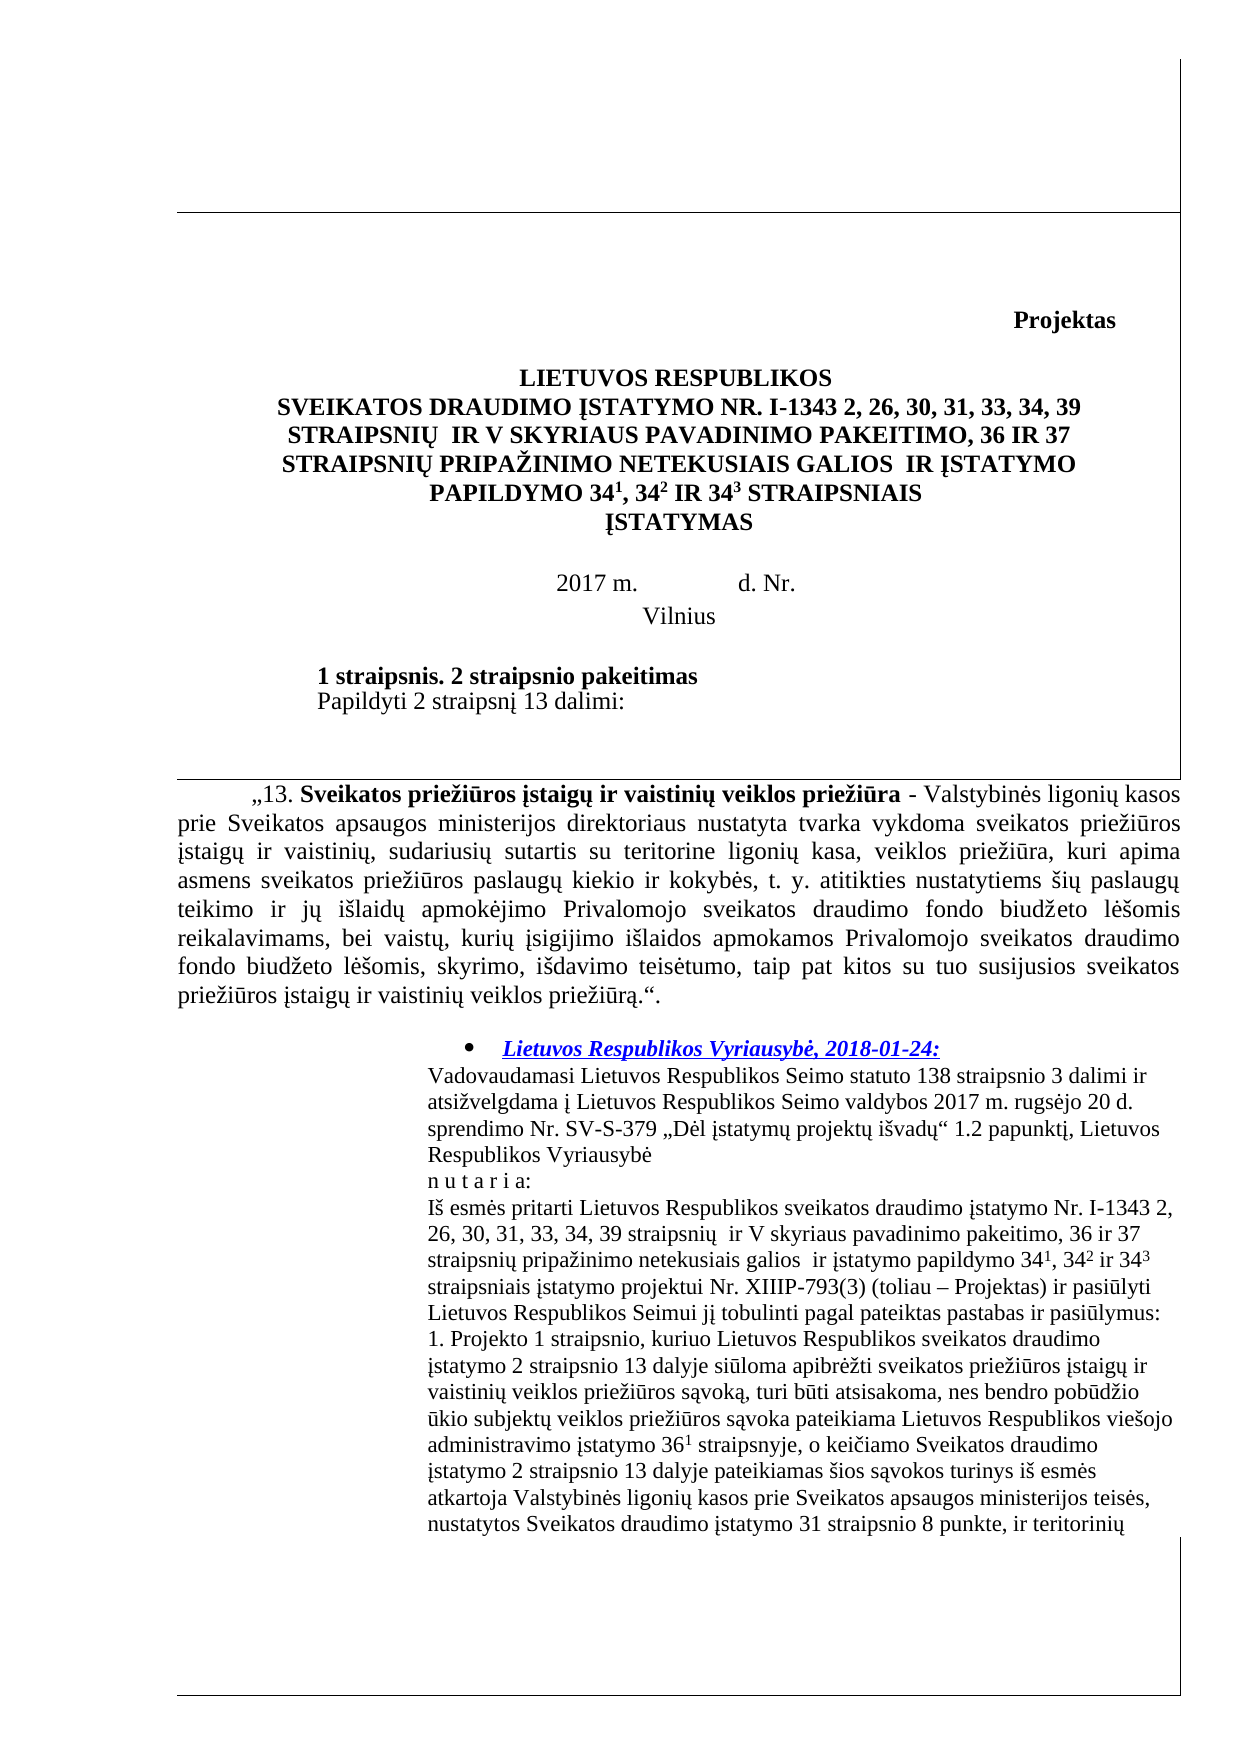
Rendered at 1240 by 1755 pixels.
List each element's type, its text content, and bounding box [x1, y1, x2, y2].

text Papildyti 2 straipsnį 13 dalimi: [177, 689, 1180, 779]
list Lietuvos Respublikos Vyriausybė, 2018-01-24: [465, 1035, 1181, 1062]
text Iš esmės pritarti Lietuvos Respublikos sveikatos draudimo įstatymo Nr. I-1343 2, 26, 30, 31, 33, 34, 39 straipsnių ir V skyriaus pavadinimo pakeitimo, 36 ir 37 straipsnių pripažinimo netekusiais galios ir įstatymo papildymo 341, 342 ir 343 straipsniais įstatymo projektui Nr. XIIIP-793(3) (toliau – Projektas) ir pasiūlyti Lietuvos Respublikos Seimui jį tobulinti pagal pateiktas pastabas ir pasiūlymus: [427, 1194, 1181, 1326]
text SVEIKATOS DRAUDIMO ĮSTATYMO NR. I-1343 2, 26, 30, 31, 33, 34, 39 STRAIPSNIŲ IR V SKYRIAUS PAVADINIMO PAKEITIMO, 36 IR 37 STRAIPSNIŲ PRIPAŽINIMO NETEKUSIAIS GALIOS IR ĮSTATYMO PAPILDYMO 341, 342 IR 343 STRAIPSNIAIS [177, 392, 1180, 507]
text LIETUVOS RESPUBLIKOS [177, 363, 1180, 392]
text 1 straipsnis. 2 straipsnio pakeitimas [177, 664, 1180, 689]
text n u t a r i a: [427, 1167, 1181, 1194]
text „13. Sveikatos priežiūros įstaigų ir vaistinių veiklos priežiūra - Valstybinės ligonių kasos prie Sveikatos apsaugos ministerijos direktoriaus nustatyta tvarka vykdoma sveikatos priežiūros įstaigų ir vaistinių, sudariusių sutartis su teritorine ligonių kasa, veiklos priežiūra, kuri apima asmens sveikatos priežiūros paslaugų kiekio ir kokybės, t. y. atitikties nustatytiems šių paslaugų teikimo ir jų išlaidų apmokėjimo Privalomojo sveikatos draudimo fondo biudžeto lėšomis reikalavimams, bei vaistų, kurių įsigijimo išlaidos apmokamos Privalomojo sveikatos draudimo fondo biudžeto lėšomis, skyrimo, išdavimo teisėtumo, taip pat kitos su tuo susijusios sveikatos priežiūros įstaigų ir vaistinių veiklos priežiūrą.“. [177, 779, 1181, 1009]
text 1. Projekto 1 straipsnio, kuriuo Lietuvos Respublikos sveikatos draudimo įstatymo 2 straipsnio 13 dalyje siūloma apibrėžti sveikatos priežiūros įstaigų ir vaistinių veiklos priežiūros sąvoką, turi būti atsisakoma, nes bendro pobūdžio ūkio subjektų veiklos priežiūros sąvoka pateikiama Lietuvos Respublikos viešojo administravimo įstatymo 361 straipsnyje, o keičiamo Sveikatos draudimo įstatymo 2 straipsnio 13 dalyje pateikiamas šios sąvokos turinys iš esmės atkartoja Valstybinės ligonių kasos prie Sveikatos apsaugos ministerijos teisės, nustatytos Sveikatos draudimo įstatymo 31 straipsnio 8 punkte, ir teritorinių [427, 1326, 1181, 1536]
text Vilnius [177, 598, 1180, 631]
text Vadovaudamasi Lietuvos Respublikos Seimo statuto 138 straipsnio 3 dalimi ir atsižvelgdama į Lietuvos Respublikos Seimo valdybos 2017 m. rugsėjo 20 d. sprendimo Nr. SV-S-379 „Dėl įstatymų projektų išvadų“ 1.2 papunktį, Lietuvos Respublikos Vyriausybė [427, 1062, 1181, 1167]
text ĮSTATYMAS [177, 507, 1180, 536]
text 2017 m. d. Nr. [177, 564, 1180, 598]
text Projektas [177, 306, 1180, 334]
